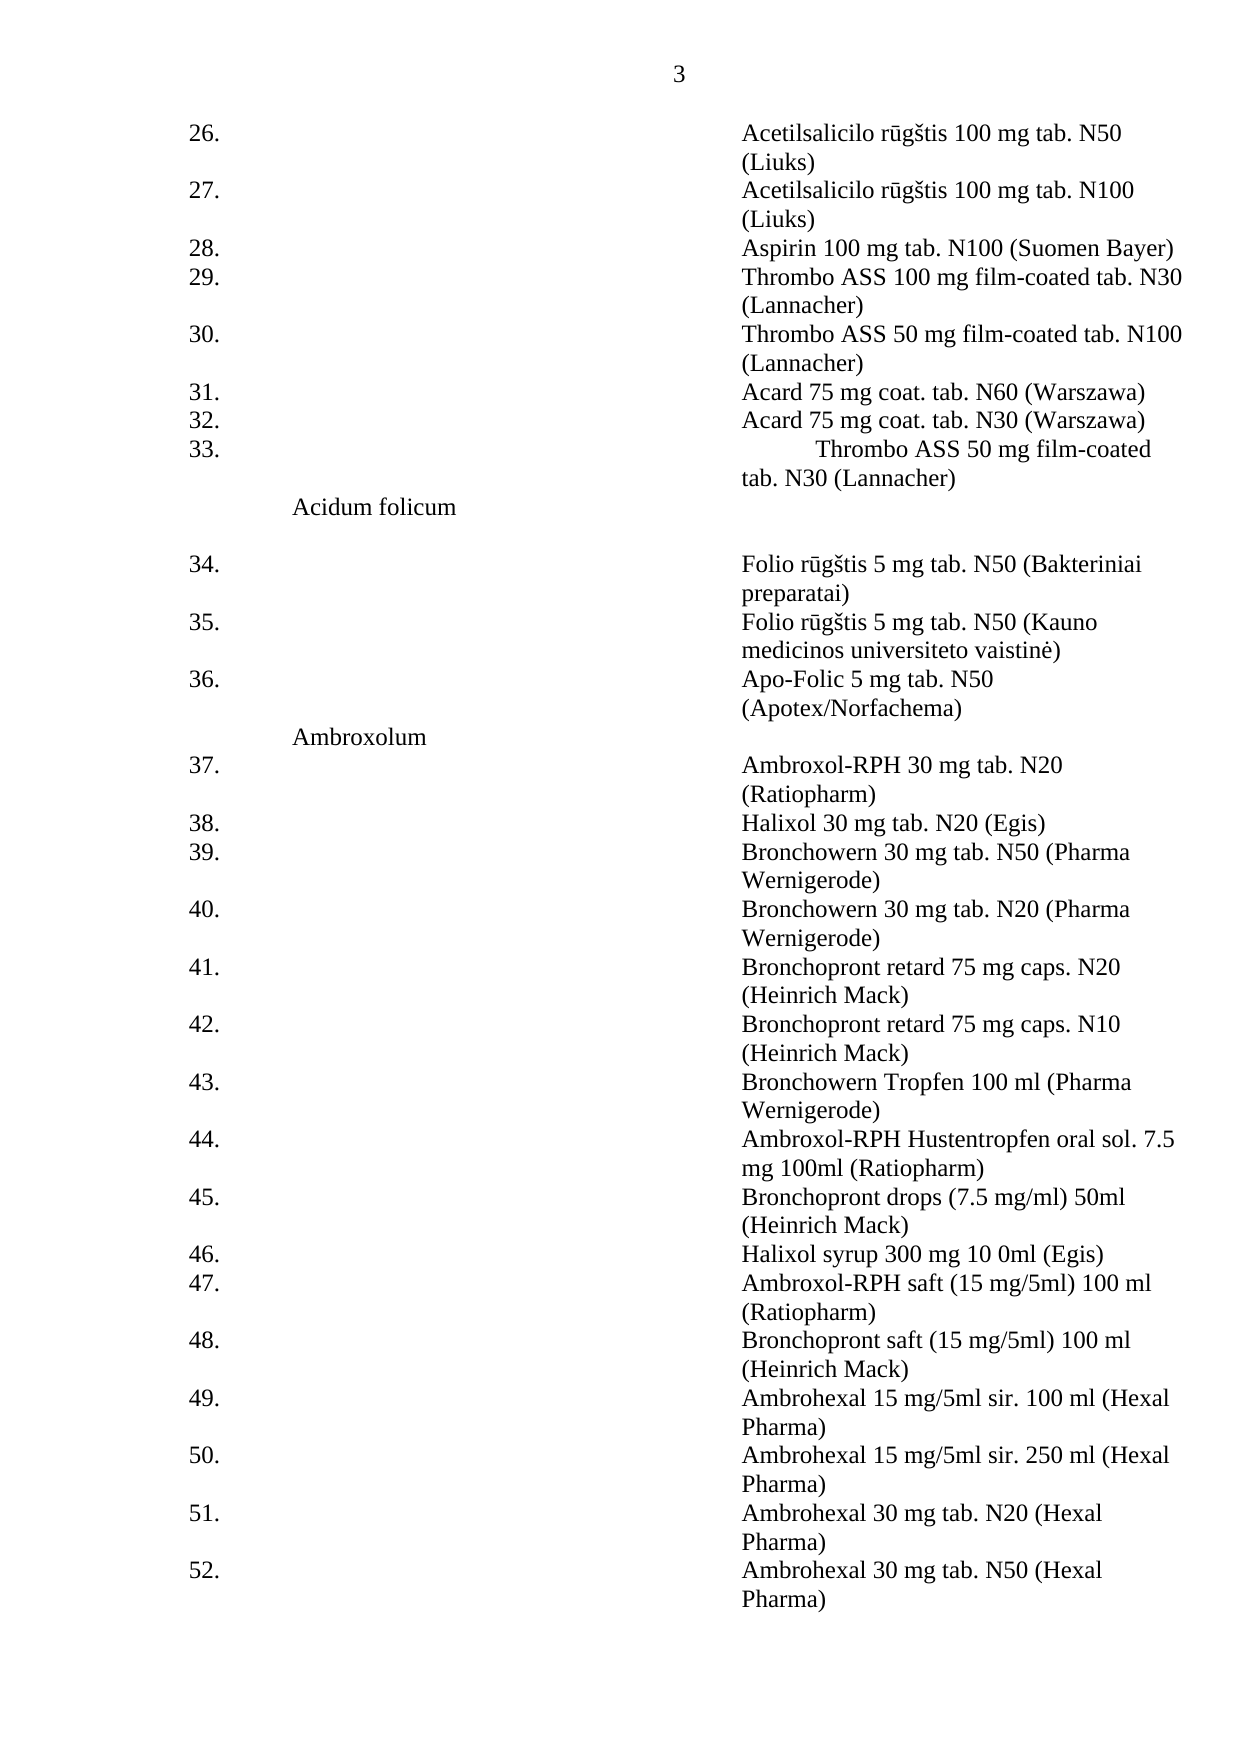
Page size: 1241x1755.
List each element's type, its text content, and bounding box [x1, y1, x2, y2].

table_cell 48. [177, 1326, 281, 1383]
table_cell Bronchopront saft (15 mg/5ml) 100 ml (Heinrich Mack) [730, 1326, 1204, 1383]
table_cell [281, 1556, 730, 1613]
table_cell 47. [177, 1268, 281, 1326]
table_cell Folio rūgštis 5 mg tab. N50 (Kauno medicinos universiteto vaistinė) [730, 607, 1204, 664]
table_cell [281, 1326, 730, 1383]
table_cell Bronchopront retard 75 mg caps. N10 (Heinrich Mack) [730, 1009, 1204, 1067]
table_cell [281, 549, 730, 607]
table_cell 49. [177, 1383, 281, 1441]
table_cell Bronchowern Tropfen 100 ml (Pharma Wernigerode) [730, 1067, 1204, 1124]
table_cell 42. [177, 1009, 281, 1067]
table_cell 52. [177, 1556, 281, 1613]
table_cell Acetilsalicilo rūgštis 100 mg tab. N50 (Liuks) [730, 118, 1204, 176]
table_cell 44. [177, 1124, 281, 1182]
table_cell [281, 1498, 730, 1556]
table_cell Ambrohexal 15 mg/5ml sir. 250 ml (Hexal Pharma) [730, 1441, 1204, 1498]
table_cell [281, 434, 730, 492]
table_cell [281, 1383, 730, 1441]
table_cell Halixol syrup 300 mg 10 0ml (Egis) [730, 1239, 1204, 1268]
table_cell Ambroxol-RPH 30 mg tab. N20 (Ratiopharm) [730, 751, 1204, 808]
table_cell 46. [177, 1239, 281, 1268]
table_cell [281, 1124, 730, 1182]
table_cell 31. [177, 377, 281, 406]
table_cell 34. [177, 549, 281, 607]
table_cell Ambrohexal 30 mg tab. N50 (Hexal Pharma) [730, 1556, 1204, 1613]
table_cell [281, 1067, 730, 1124]
table_cell Thrombo ASS 100 mg film-coated tab. N30 (Lannacher) [730, 262, 1204, 319]
table_cell [281, 406, 730, 434]
table_cell [281, 176, 730, 233]
table_cell [281, 837, 730, 894]
table_cell [281, 952, 730, 1009]
table_cell Bronchowern 30 mg tab. N50 (Pharma Wernigerode) [730, 837, 1204, 894]
table_cell Acard 75 mg coat. tab. N30 (Warszawa) [730, 406, 1204, 434]
table_cell 38. [177, 808, 281, 837]
table_cell Ambroxol-RPH Hustentropfen oral sol. 7.5 mg 100ml (Ratiopharm) [730, 1124, 1204, 1182]
table_cell Ambroxolum [281, 722, 730, 751]
table_cell [281, 808, 730, 837]
table_cell 43. [177, 1067, 281, 1124]
table_cell 27. [177, 176, 281, 233]
table_cell 41. [177, 952, 281, 1009]
table_cell 26. [177, 118, 281, 176]
table_cell [177, 521, 281, 549]
table_cell Acetilsalicilo rūgštis 100 mg tab. N100 (Liuks) [730, 176, 1204, 233]
table_cell Aspirin 100 mg tab. N100 (Suomen Bayer) [730, 233, 1204, 262]
table_cell [281, 319, 730, 377]
table_cell [281, 1009, 730, 1067]
table_cell [281, 607, 730, 664]
table_cell 29. [177, 262, 281, 319]
table_cell [281, 664, 730, 722]
table_cell [730, 722, 1204, 751]
table_cell [730, 521, 1204, 549]
table_cell 39. [177, 837, 281, 894]
table_cell [281, 233, 730, 262]
table_cell [281, 751, 730, 808]
table_cell [281, 1239, 730, 1268]
table_cell Folio rūgštis 5 mg tab. N50 (Bakteriniai preparatai) [730, 549, 1204, 607]
table_cell 33. [177, 434, 281, 492]
table_cell Acidum folicum [281, 492, 730, 521]
table_cell 28. [177, 233, 281, 262]
table_cell [730, 492, 1204, 521]
table_cell [281, 1182, 730, 1239]
table_cell 40. [177, 894, 281, 952]
table_cell 35. [177, 607, 281, 664]
table_cell 51. [177, 1498, 281, 1556]
table_cell 45. [177, 1182, 281, 1239]
table_cell Ambrohexal 15 mg/5ml sir. 100 ml (Hexal Pharma) [730, 1383, 1204, 1441]
table_cell 30. [177, 319, 281, 377]
table_cell [281, 1441, 730, 1498]
table_cell 50. [177, 1441, 281, 1498]
table_cell Ambroxol-RPH saft (15 mg/5ml) 100 ml (Ratiopharm) [730, 1268, 1204, 1326]
table_cell Ambrohexal 30 mg tab. N20 (Hexal Pharma) [730, 1498, 1204, 1556]
table_cell Thrombo ASS 50 mg film-coated tab. N100 (Lannacher) [730, 319, 1204, 377]
table_cell 32. [177, 406, 281, 434]
table_cell [281, 377, 730, 406]
table_cell Halixol 30 mg tab. N20 (Egis) [730, 808, 1204, 837]
table_cell Bronchopront retard 75 mg caps. N20 (Heinrich Mack) [730, 952, 1204, 1009]
table_cell [281, 118, 730, 176]
table_cell Acard 75 mg coat. tab. N60 (Warszawa) [730, 377, 1204, 406]
table_cell [281, 1268, 730, 1326]
table_cell 36. [177, 664, 281, 722]
table_cell Thrombo ASS 50 mg film-coated tab. N30 (Lannacher) [730, 434, 1204, 492]
table_cell Apo-Folic 5 mg tab. N50 (Apotex/Norfachema) [730, 664, 1204, 722]
table_cell [177, 722, 281, 751]
table_cell [281, 894, 730, 952]
table_cell 37. [177, 751, 281, 808]
table_cell [281, 262, 730, 319]
table_cell Bronchowern 30 mg tab. N20 (Pharma Wernigerode) [730, 894, 1204, 952]
table_cell [177, 492, 281, 521]
table_cell Bronchopront drops (7.5 mg/ml) 50ml (Heinrich Mack) [730, 1182, 1204, 1239]
table_cell [281, 521, 730, 549]
